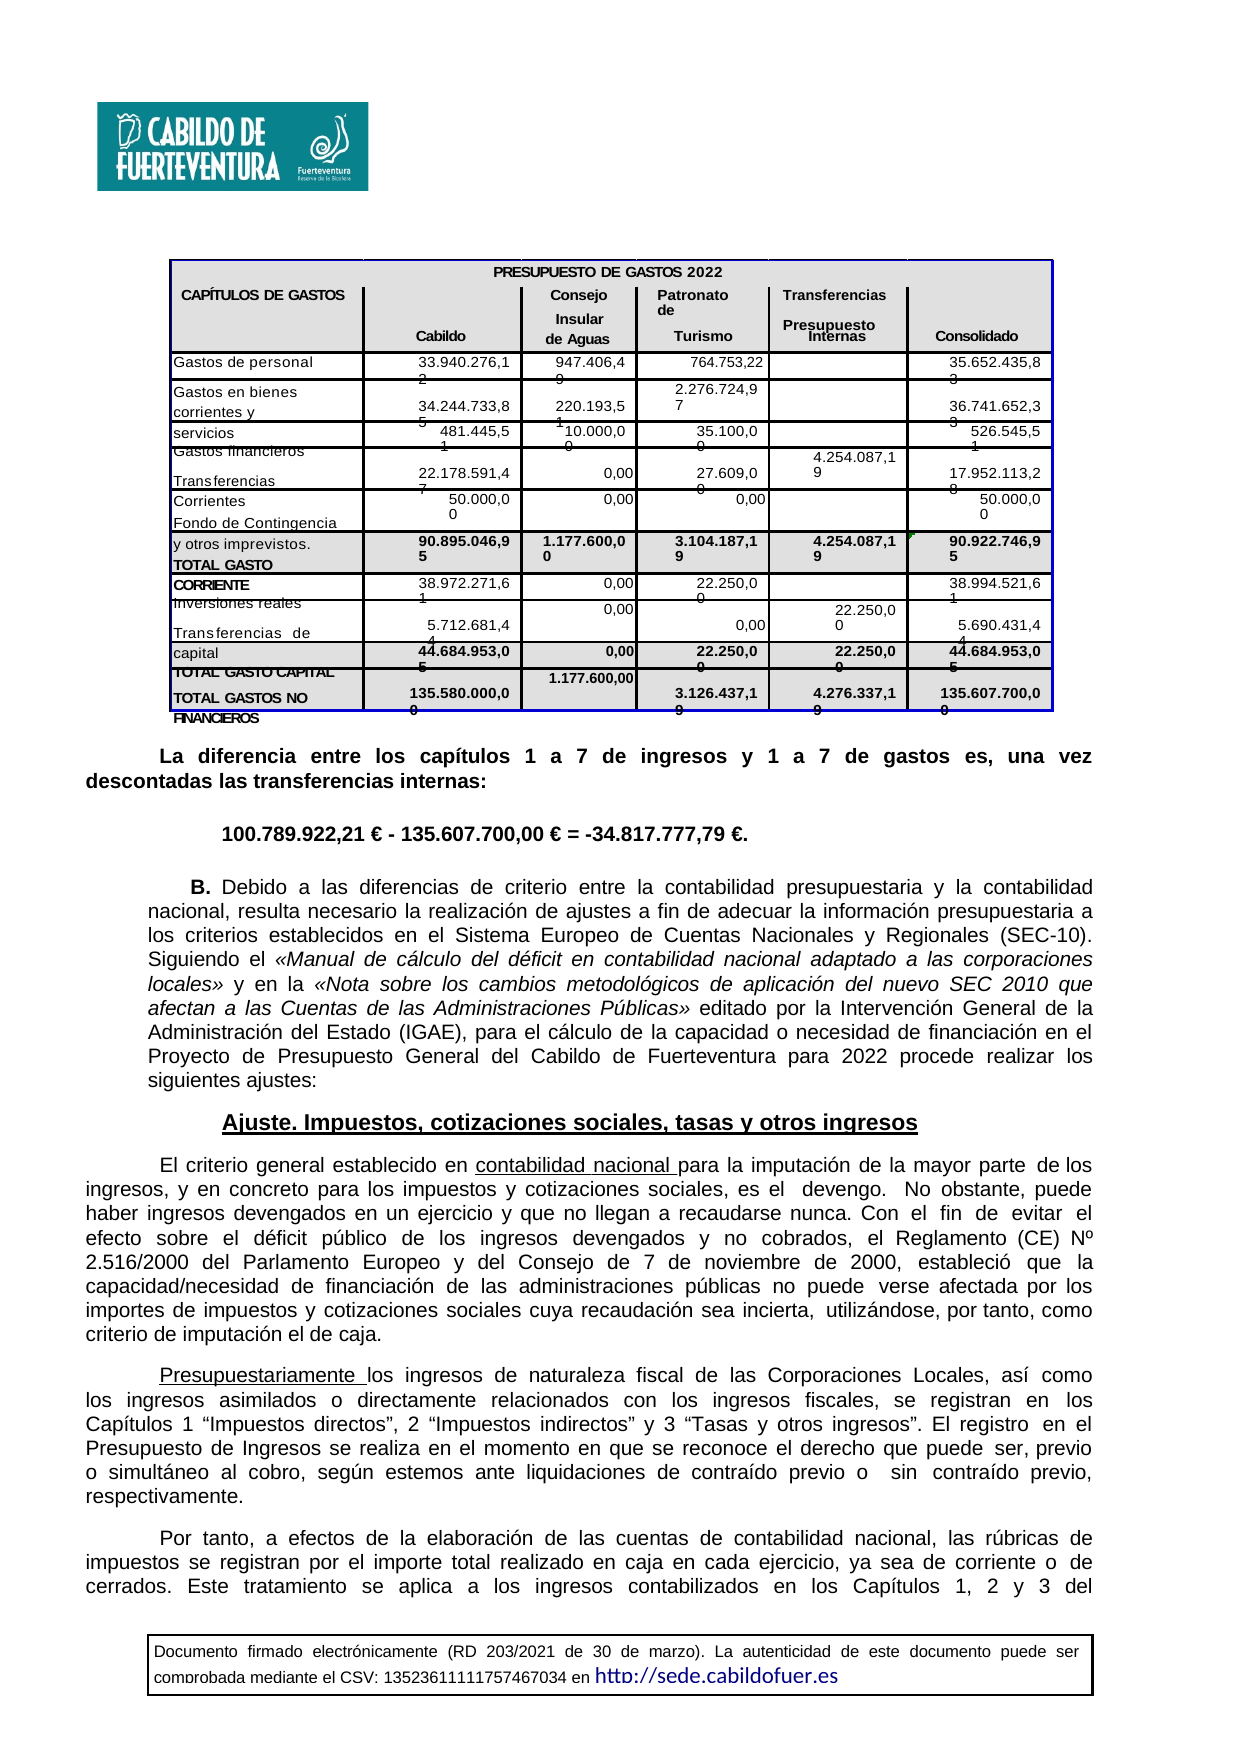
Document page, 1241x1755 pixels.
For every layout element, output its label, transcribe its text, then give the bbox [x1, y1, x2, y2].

text Por tanto, a efectos de la elaboración de las cuentas de contabilidad nacional, las rúbricas de impuestos se registran por el importe total realizado en caja en cada ejercicio, ya sea de corriente o de cerrados. Este tratamiento se aplica a los ingresos contabilizados en los Capítulos 1, 2 y 3 del [85, 1525, 1093, 1598]
text El criterio general establecido en contabilidad nacional para la imputación de la mayor parte de los ingresos, y en concreto para los impuestos y cotizaciones sociales, es el devengo. No obstante, puede haber ingresos devengados en un ejercicio y que no llegan a recaudarse nunca. Con el fin de evitar el efecto sobre el déficit público de los ingresos devengados y no cobrados, el Reglamento (CE) Nº 2.516/2000 del Parlamento Europeo y del Consejo de 7 de noviembre de 2000, estableció que la capacidad/necesidad de financiación de las administraciones públicas no puede verse afectada por los importes de impuestos y cotizaciones sociales cuya recaudación sea incierta, utilizándose, por tanto, como criterio de imputación el de caja. [85, 1153, 1093, 1346]
subtitle La diferencia entre los capítulos 1 a 7 de ingresos y 1 a 7 de gastos es, una vez descontadas las transferencias internas: [85, 744, 1093, 792]
subtitle Ajuste. Impuestos, cotizaciones sociales, tasas y otros ingresos [222, 1109, 1107, 1136]
text Presupuestariamente los ingresos de naturaleza fiscal de las Corporaciones Locales, así como los ingresos asimilados o directamente relacionados con los ingresos fiscales, se registran en los Capítulos 1 “Impuestos directos”, 2 “Impuestos indirectos” y 3 “Tasas y otros ingresos”. El registro en el Presupuesto de Ingresos se realiza en el momento en que se reconoce el derecho que puede ser, previo o simultáneo al cobro, según estemos ante liquidaciones de contraído previo o sin contraído previo, respectivamente. [85, 1363, 1093, 1508]
text 100.789.922,21 € - 135.607.700,00 € = -34.817.777,79 €. [221, 822, 1107, 846]
list Debido a las diferencias de criterio entre la contabilidad presupuestaria y la contabilidad nacional, resulta necesario la realización de ajustes a fin de adecuar la información presupuestaria a los criterios establecidos en el Sistema Europeo de Cuentas Nacionales y Regionales (SEC-10). Siguiendo el «Manual de cálculo del déficit en contabilidad nacional adaptado a las corporaciones locales» y en la «Nota sobre los cambios metodológicos de aplicación del nuevo SEC 2010 que afectan a las Cuentas de las Administraciones Públicas» editado por la Intervención General de la Administración del Estado (IGAE), para el cálculo de la capacidad o necesidad de financiación en el Proyecto de Presupuesto General del Cabildo de Fuerteventura para 2022 procede realizar los siguientes ajustes: [116, 875, 1093, 1092]
